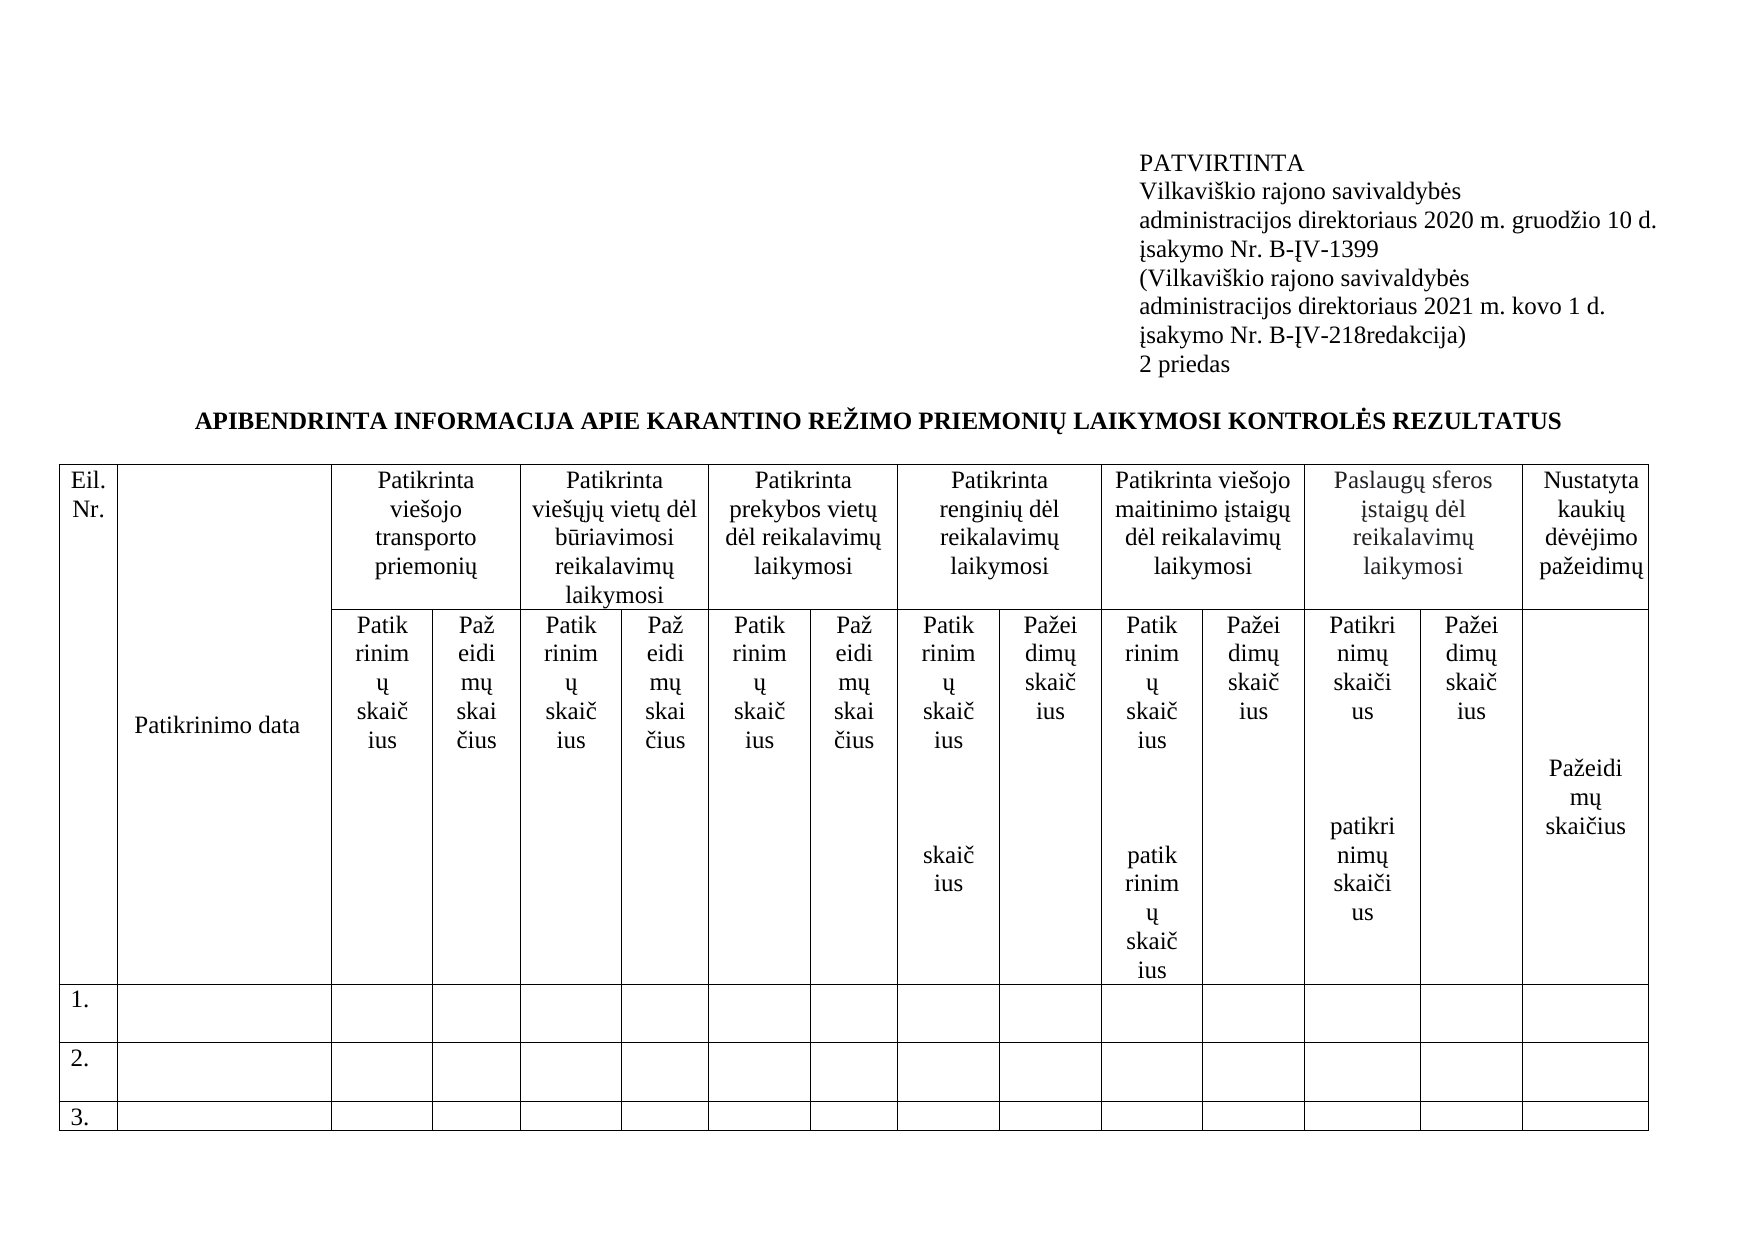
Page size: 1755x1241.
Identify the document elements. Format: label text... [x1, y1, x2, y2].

table_header Patikrinta viešojo transporto priemonių [332, 465, 520, 609]
table_cell [622, 985, 708, 1042]
table_cell [898, 985, 999, 1042]
table_cell [1203, 1102, 1304, 1130]
table_cell [1523, 1102, 1648, 1130]
text 2 priedas [1004, 349, 1698, 378]
table_cell [811, 1043, 897, 1101]
table_cell [1203, 1043, 1304, 1101]
table_cell [898, 1043, 999, 1101]
table_cell Pažeidimų skaičius [811, 610, 897, 983]
table_header Patikrinta viešojo maitinimo įstaigų dėl reikalavimų laikymosi [1102, 465, 1304, 609]
table_cell [1305, 1102, 1420, 1130]
table_cell Pažeidimų skaičius [622, 610, 708, 983]
table_cell Patikrinimų skaičius [521, 610, 621, 983]
table_cell Patikrinimų skaičius patikrinimų skaičius [1102, 610, 1202, 983]
table_cell [622, 1043, 708, 1101]
table_cell [898, 1102, 999, 1130]
table_cell Patikrinimų skaičius [332, 610, 432, 983]
text administracijos direktoriaus 2021 m. kovo 1 d. [1004, 291, 1698, 320]
table_cell [433, 1102, 520, 1130]
table_cell Pažeidimų skaičius [1523, 610, 1648, 983]
table_cell [1421, 1102, 1522, 1130]
table_cell [118, 1043, 331, 1101]
table_header Eil. Nr. [60, 465, 117, 983]
table_cell [521, 1043, 621, 1101]
table_cell [1102, 1102, 1202, 1130]
table_cell Pažeidimų skaičius [1421, 610, 1522, 983]
table_cell [1102, 1043, 1202, 1101]
table_cell [811, 985, 897, 1042]
table_cell [1523, 1043, 1648, 1101]
table_cell [1305, 1043, 1420, 1101]
table_cell [332, 1043, 432, 1101]
table_cell [709, 985, 810, 1042]
table_cell [622, 1102, 708, 1130]
table_cell Pažeidimų skaičius [1203, 610, 1304, 983]
text APIBENDRINTA INFORMACIJA APIE KARANTINO REŽIMO PRIEMONIŲ LAIKYMOSI KONTROLĖS REZULTATUS [59, 406, 1698, 435]
table_header Patikrinta prekybos vietų dėl reikalavimų laikymosi [709, 465, 897, 609]
table_cell [332, 1102, 432, 1130]
text administracijos direktoriaus 2020 m. gruodžio 10 d. [1004, 205, 1698, 234]
table_cell 2. [60, 1043, 117, 1101]
table_cell 1. [60, 985, 117, 1042]
table_cell Patikrinimų skaičius patikrinimų skaičius [1305, 610, 1420, 983]
table_header Patikrinta viešųjų vietų dėl būriavimosi reikalavimų laikymosi [521, 465, 708, 609]
table_cell [521, 1102, 621, 1130]
text PATVIRTINTA [1004, 148, 1698, 176]
table_cell [433, 1043, 520, 1101]
table_header Patikrinimo data [118, 465, 331, 983]
table_cell [1102, 985, 1202, 1042]
text (Vilkaviškio rajono savivaldybės [1004, 263, 1698, 291]
table_header Patikrinta renginių dėl reikalavimų laikymosi [898, 465, 1101, 609]
table_cell [1421, 985, 1522, 1042]
table_cell [1523, 985, 1648, 1042]
table_cell Patikrinimų skaičius skaičius [898, 610, 999, 983]
table_cell [709, 1102, 810, 1130]
table_header Nustatyta kaukių dėvėjimo pažeidimų [1523, 465, 1648, 609]
table_cell [433, 985, 520, 1042]
table_cell [118, 985, 331, 1042]
table_cell [709, 1043, 810, 1101]
table_cell Pažeidimų skaičius [1000, 610, 1101, 983]
table_cell [332, 985, 432, 1042]
table_cell [521, 985, 621, 1042]
text įsakymo Nr. B-ĮV-218redakcija) [1004, 320, 1698, 349]
table_cell [1000, 1102, 1101, 1130]
table_header Paslaugų sferos įstaigų dėl reikalavimų laikymosi [1305, 465, 1522, 609]
text Vilkaviškio rajono savivaldybės [1004, 176, 1698, 205]
table_cell [1421, 1043, 1522, 1101]
table_cell Patikrinimų skaičius [709, 610, 810, 983]
text įsakymo Nr. B-ĮV-1399 [1004, 234, 1698, 263]
table_cell [1000, 985, 1101, 1042]
table_cell [1000, 1043, 1101, 1101]
table_cell [1203, 985, 1304, 1042]
table_cell [1305, 985, 1420, 1042]
table_cell 3. [60, 1102, 117, 1130]
table_cell [118, 1102, 331, 1130]
table_cell Pažeidimų skaičius [433, 610, 520, 983]
table_cell [811, 1102, 897, 1130]
